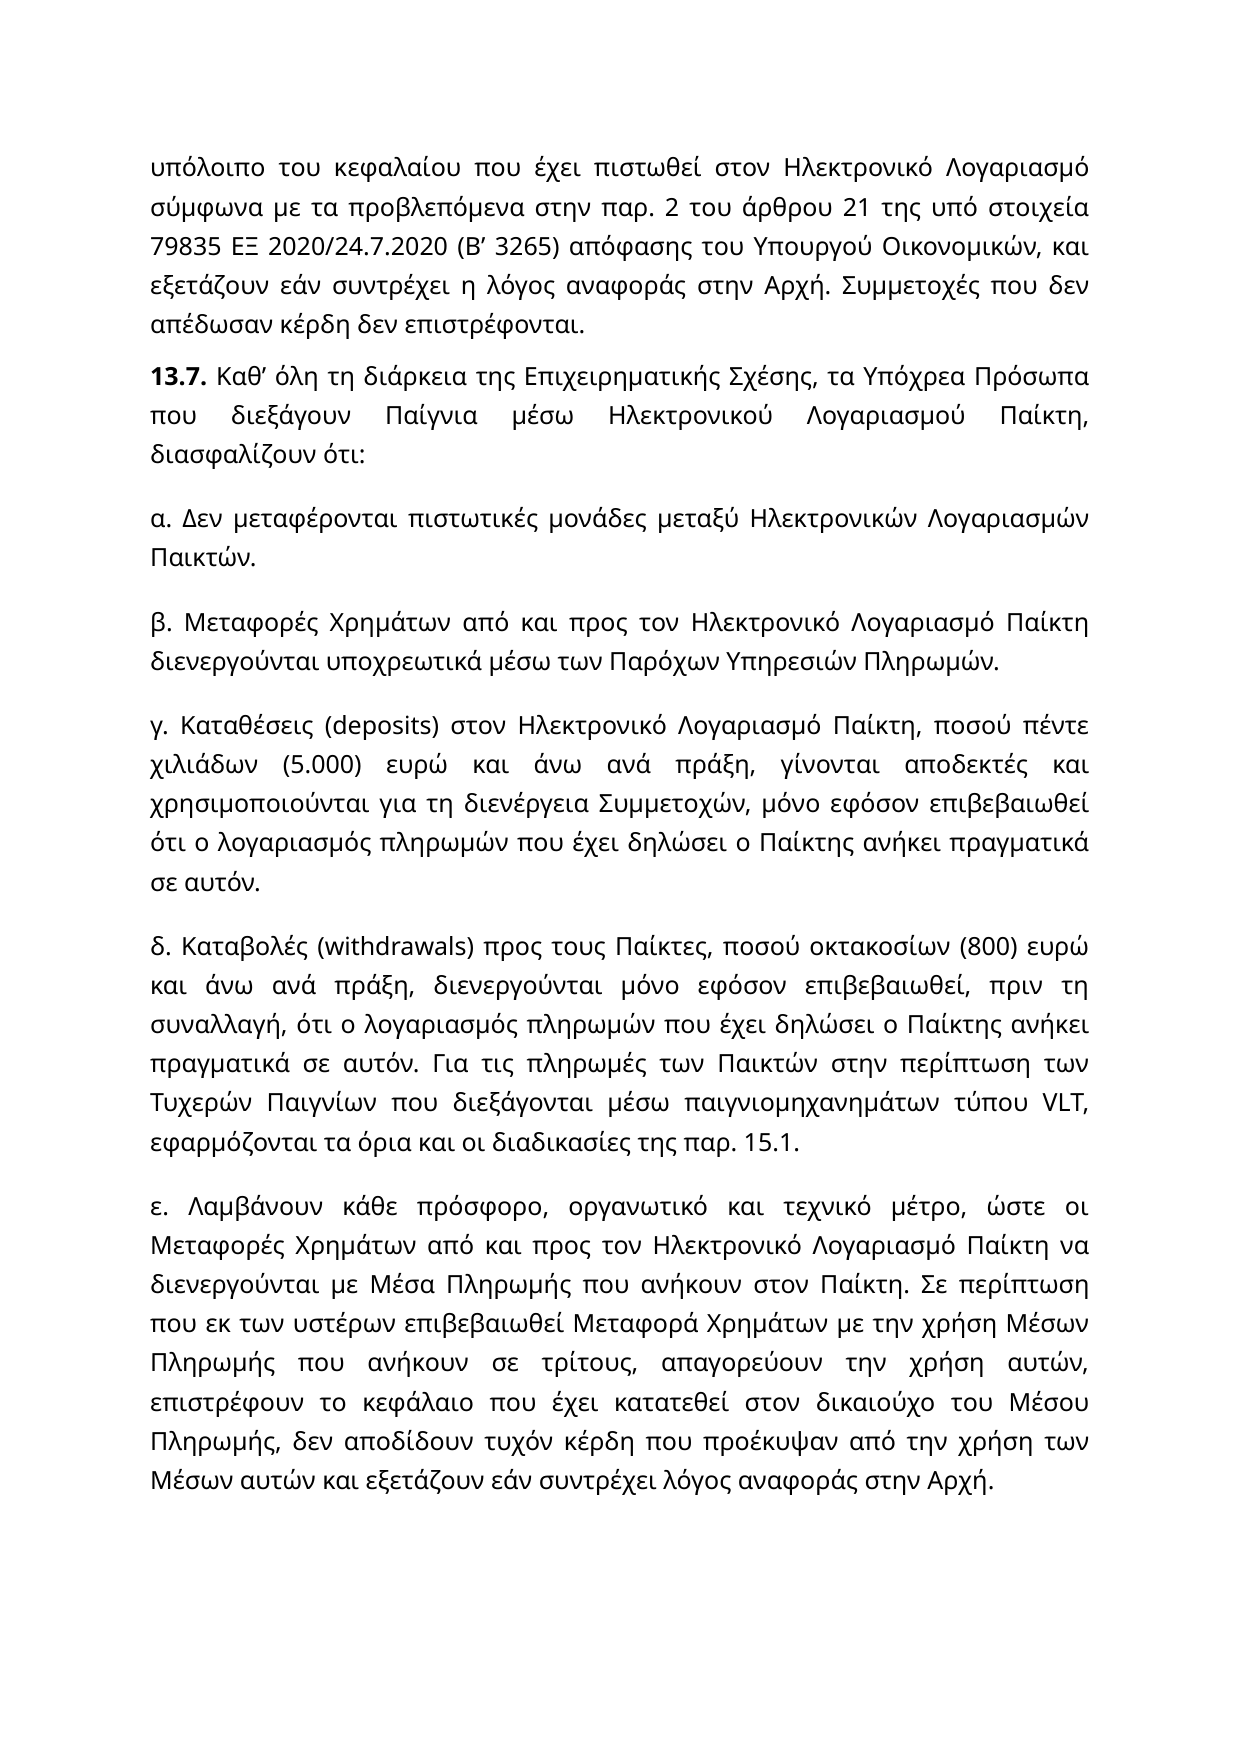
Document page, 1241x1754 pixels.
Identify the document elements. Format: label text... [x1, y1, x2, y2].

text 13.7. Καθ’ όλη τη διάρκεια της Επιχειρηματικής Σχέσης, τα Υπόχρεα Πρόσωπα που διεξάγουν Παίγνια μέσω Ηλεκτρονικού Λογαριασμού Παίκτη, διασφαλίζουν ότι: [150, 358, 1090, 471]
text β. Μεταφορές Χρημάτων από και προς τον Ηλεκτρονικό Λογαριασμό Παίκτη διενεργούνται υποχρεωτικά μέσω των Παρόχων Υπηρεσιών Πληρωμών. [150, 604, 1090, 677]
text ε. Λαμβάνουν κάθε πρόσφορο, οργανωτικό και τεχνικό μέτρο, ώστε οι Μεταφορές Χρημάτων από και προς τον Ηλεκτρονικό Λογαριασμό Παίκτη να διενεργούνται με Μέσα Πληρωμής που ανήκουν στον Παίκτη. Σε περίπτωση που εκ των υστέρων επιβεβαιωθεί Μεταφορά Χρημάτων με την χρήση Μέσων Πληρωμής που ανήκουν σε τρίτους, απαγορεύουν την χρήση αυτών, επιστρέφουν το κεφάλαιο που έχει κατατεθεί στον δικαιούχο του Μέσου Πληρωμής, δεν αποδίδουν τυχόν κέρδη που προέκυψαν από την χρήση των Μέσων αυτών και εξετάζουν εάν συντρέχει λόγος αναφοράς στην Αρχή. [150, 1188, 1090, 1497]
text γ. Καταθέσεις (deposits) στον Ηλεκτρονικό Λογαριασμό Παίκτη, ποσού πέντε χιλιάδων (5.000) ευρώ και άνω ανά πράξη, γίνονται αποδεκτές και χρησιμοποιούνται για τη διενέργεια Συμμετοχών, μόνο εφόσον επιβεβαιωθεί ότι ο λογαριασμός πληρωμών που έχει δηλώσει ο Παίκτης ανήκει πραγματικά σε αυτόν. [150, 707, 1090, 898]
text α. Δεν μεταφέρονται πιστωτικές μονάδες μεταξύ Ηλεκτρονικών Λογαριασμών Παικτών. [150, 501, 1090, 574]
text δ. Καταβολές (withdrawals) προς τους Παίκτες, ποσού οκτακοσίων (800) ευρώ και άνω ανά πράξη, διενεργούνται μόνο εφόσον επιβεβαιωθεί, πριν τη συναλλαγή, ότι ο λογαριασμός πληρωμών που έχει δηλώσει ο Παίκτης ανήκει πραγματικά σε αυτόν. Για τις πληρωμές των Παικτών στην περίπτωση των Τυχερών Παιγνίων που διεξάγονται μέσω παιγνιομηχανημάτων τύπου VLT, εφαρμόζονται τα όρια και οι διαδικασίες της παρ. 15.1. [150, 928, 1090, 1158]
text υπόλοιπο του κεφαλαίου που έχει πιστωθεί στον Ηλεκτρονικό Λογαριασμό σύμφωνα με τα προβλεπόμενα στην παρ. 2 του άρθρου 21 της υπό στοιχεία 79835 ΕΞ 2020/24.7.2020 (Β’ 3265) απόφασης του Υπουργού Οικονομικών, και εξετάζουν εάν συντρέχει η λόγος αναφοράς στην Αρχή. Συμμετοχές που δεν απέδωσαν κέρδη δεν επιστρέφονται. [150, 150, 1090, 341]
